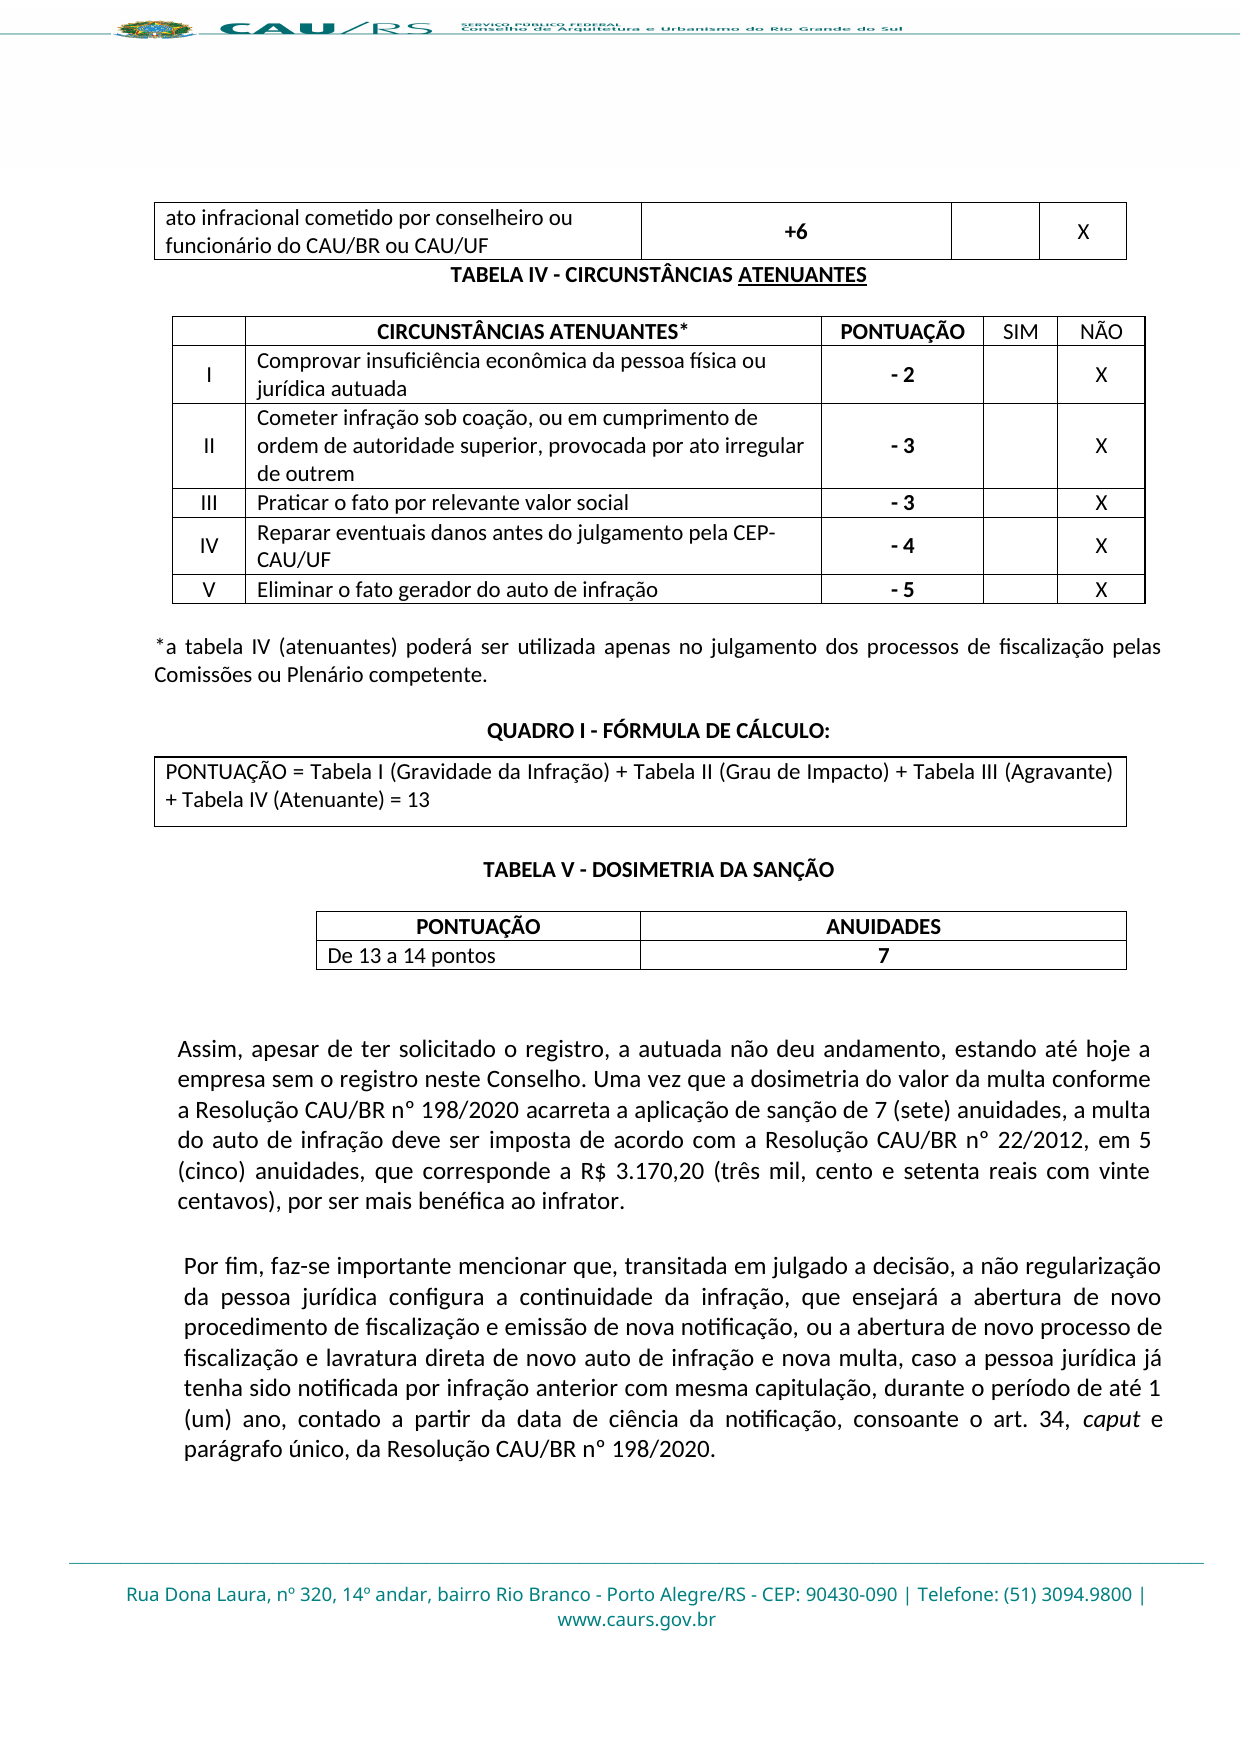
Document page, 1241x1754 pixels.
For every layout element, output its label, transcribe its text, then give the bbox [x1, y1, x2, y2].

table_cell V [173, 575, 245, 603]
table_cell [984, 404, 1057, 487]
text TABELA V - DOSIMETRIA DA SANÇÃO [154, 855, 1163, 883]
text TABELA IV - CIRCUNSTÂNCIAS ATENUANTES [154, 260, 1163, 288]
table_cell ato infracional cometido por conselheiro ou funcionário do CAU/BR ou CAU/UF [155, 203, 641, 259]
table_cell [952, 203, 1039, 259]
table_header NÃO [1058, 317, 1144, 345]
table_cell X [1040, 203, 1126, 259]
table_cell X [1058, 404, 1144, 487]
table_cell - 4 [822, 518, 983, 574]
table_cell X [1058, 489, 1144, 517]
table_header [173, 317, 245, 345]
table_cell III [173, 489, 245, 517]
table_cell I [173, 346, 245, 402]
table_cell - 5 [822, 575, 983, 603]
text Assim, apesar de ter solicitado o registro, a autuada não deu andamento, estando até hoje a empresa sem o registro neste Conselho. Uma vez que a dosimetria do valor da multa conforme a Resolução CAU/BR nº 198/2020 acarreta a aplicação de sanção de 7 (sete) anuidades, a multa do auto de infração deve ser imposta de acordo com a Resolução CAU/BR nº 22/2012, em 5 (cinco) anuidades, que corresponde a R$ 3.170,20 (três mil, cento e setenta reais com vinte centavos), por ser mais benéfica ao infrator. [177, 1033, 1152, 1216]
table_cell De 13 a 14 pontos [317, 941, 640, 969]
table_cell Comprovar insuficiência econômica da pessoa física ou jurídica autuada [246, 346, 821, 402]
table_cell [984, 575, 1057, 603]
table_cell II [173, 404, 245, 487]
table_header ANUIDADES [641, 912, 1126, 940]
table_cell - 3 [822, 404, 983, 487]
table_header SIM [984, 317, 1057, 345]
table_cell - 3 [822, 489, 983, 517]
table_cell - 2 [822, 346, 983, 402]
table_header PONTUAÇÃO = Tabela I (Gravidade da Infração) + Tabela II (Grau de Impacto) + Tabela III (Agravante) + Tabela IV (Atenuante) = 13 [155, 758, 1126, 826]
table_header CIRCUNSTÂNCIAS ATENUANTES* [246, 317, 821, 345]
table_cell [984, 346, 1057, 402]
text Por fim, faz-se importante mencionar que, transitada em julgado a decisão, a não regularização da pessoa jurídica configura a continuidade da infração, que ensejará a abertura de novo procedimento de fiscalização e emissão de nova notificação, ou a abertura de novo processo de fiscalização e lavratura direta de novo auto de infração e nova multa, caso a pessoa jurídica já tenha sido notificada por infração anterior com mesma capitulação, durante o período de até 1 (um) ano, contado a partir da data de ciência da notificação, consoante o art. 34, caput e parágrafo único, da Resolução CAU/BR nº 198/2020. [184, 1250, 1163, 1464]
table_cell X [1058, 346, 1144, 402]
table_cell +6 [642, 203, 951, 259]
text *a tabela IV (atenuantes) poderá ser utilizada apenas no julgamento dos processos de fiscalização pelas Comissões ou Plenário competente. [154, 632, 1163, 688]
table_cell X [1058, 518, 1144, 574]
table_cell IV [173, 518, 245, 574]
text QUADRO I - FÓRMULA DE CÁLCULO: [154, 716, 1163, 744]
table_cell [984, 489, 1057, 517]
table_header PONTUAÇÃO [822, 317, 983, 345]
table_header PONTUAÇÃO [317, 912, 640, 940]
table_cell Praticar o fato por relevante valor social [246, 489, 821, 517]
table_cell Reparar eventuais danos antes do julgamento pela CEP-CAU/UF [246, 518, 821, 574]
table_cell Eliminar o fato gerador do auto de infração [246, 575, 821, 603]
table_cell Cometer infração sob coação, ou em cumprimento de ordem de autoridade superior, provocada por ato irregular de outrem [246, 404, 821, 487]
table_cell X [1058, 575, 1144, 603]
table_cell 7 [641, 941, 1126, 969]
table_cell [984, 518, 1057, 574]
